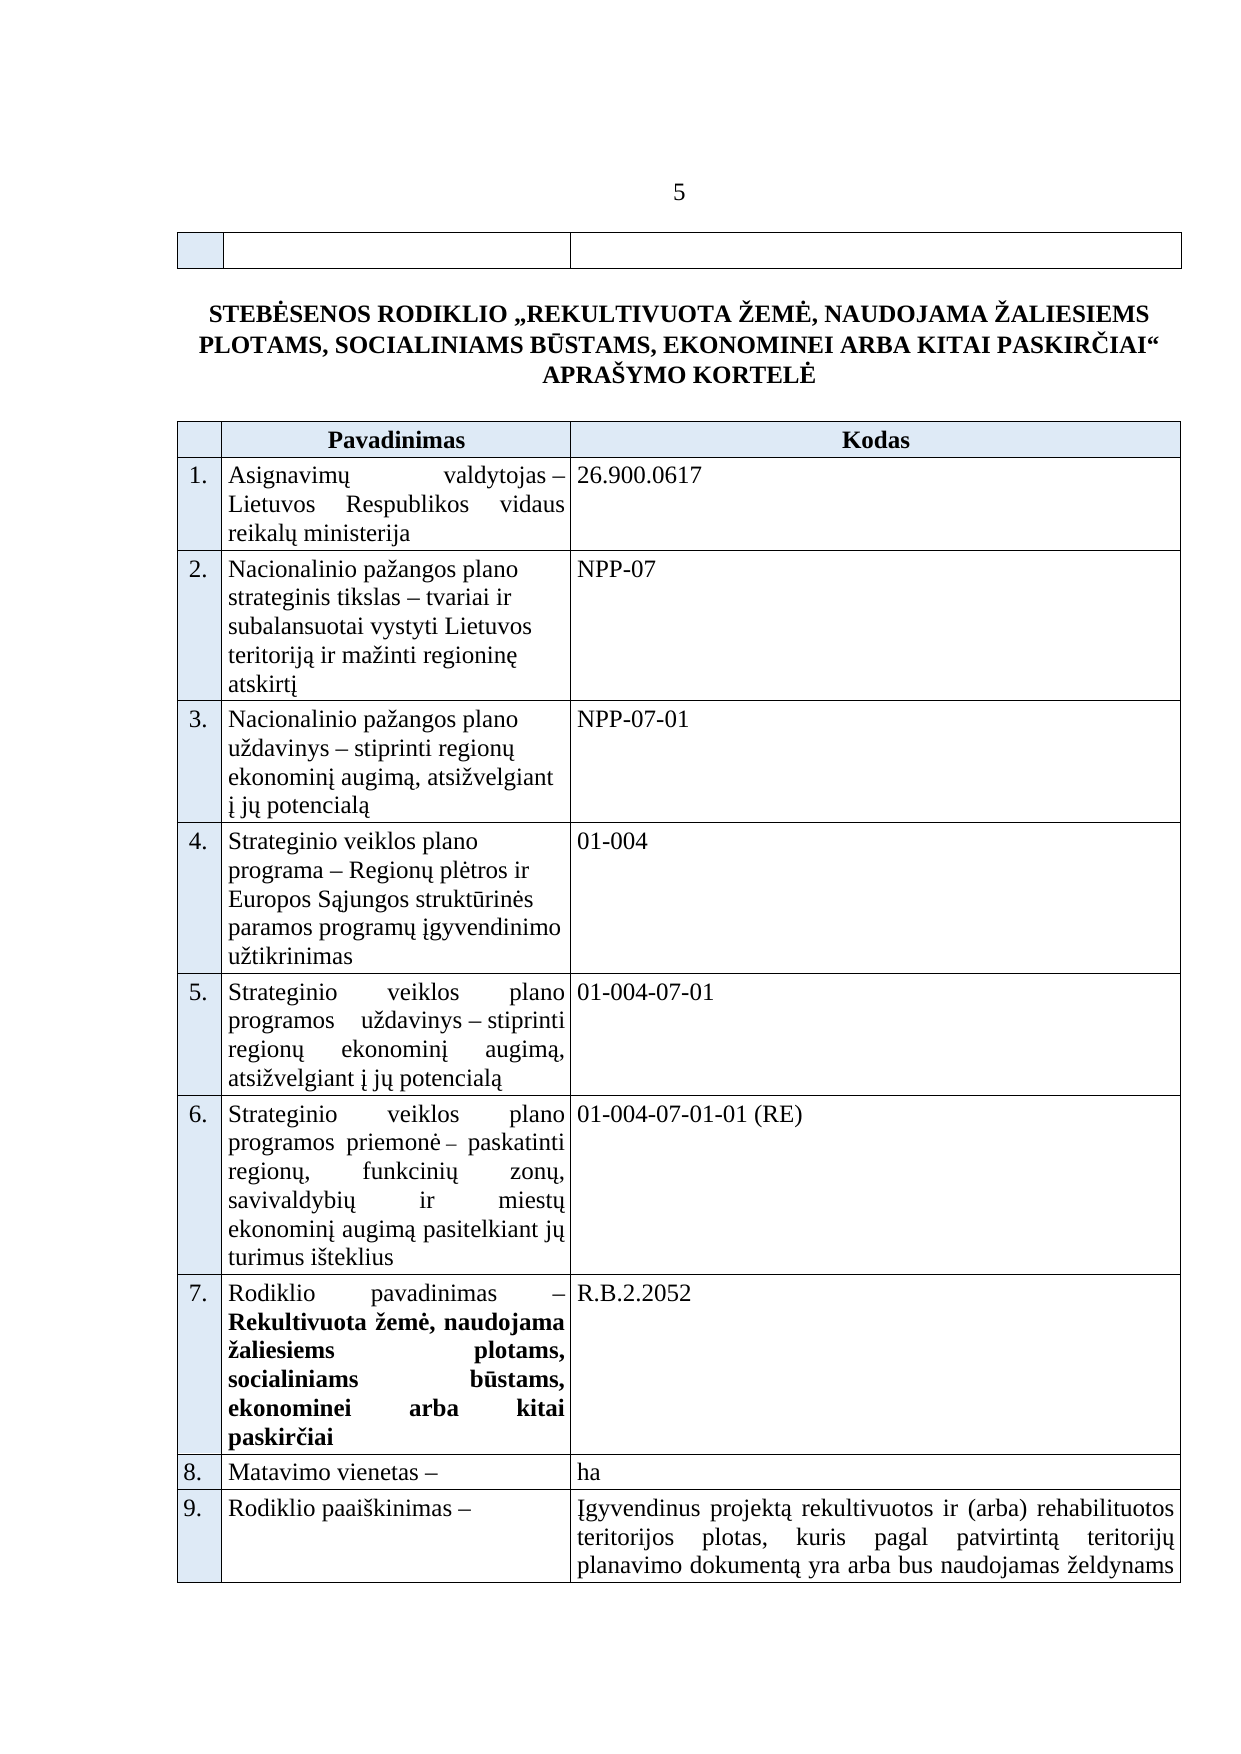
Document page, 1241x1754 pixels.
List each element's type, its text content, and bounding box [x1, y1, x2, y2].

subtitle Stebėsenos rodiklio „Rekultivuota žemė, naudojama žaliesiems plotams, socialiniams būstams, ekonominei arba kitai paskirčiai“ aprašymo kortelė [177, 299, 1181, 389]
table_cell Įgyvendinus projektą rekultivuotos ir (arba) rehabilituotos teritorijos plotas, kuris pagal patvirtintą teritorijų planavimo dokumentą yra arba bus naudojamas želdynams [571, 1490, 1180, 1582]
table_cell 26.900.0617 [571, 458, 1180, 550]
table_header [178, 422, 221, 457]
table_cell NPP-07 [571, 551, 1180, 700]
table_cell [224, 233, 570, 268]
table_cell 8. [178, 1455, 221, 1489]
table_cell [178, 233, 223, 268]
table_cell 4. [178, 823, 221, 973]
table_cell Rodiklio pavadinimas – Rekultivuota žemė, naudojama žaliesiems plotams, socialiniams būstams, ekonominei arba kitai paskirčiai [222, 1275, 570, 1453]
table_cell Asignavimų valdytojas – Lietuvos Respublikos vidaus reikalų ministerija [222, 458, 570, 550]
table_cell Strateginio veiklos plano programos priemonė – paskatinti regionų, funkcinių zonų, savivaldybių ir miestų ekonominį augimą pasitelkiant jų turimus išteklius [222, 1096, 570, 1274]
table_cell 7. [178, 1275, 221, 1453]
table_cell 5. [178, 974, 221, 1095]
table_cell [571, 233, 1181, 268]
table_cell 1. [178, 458, 221, 550]
table_cell ha [571, 1455, 1180, 1489]
table_cell 9. [178, 1490, 221, 1582]
table_cell 01-004-07-01 [571, 974, 1180, 1095]
table_header Kodas [571, 422, 1180, 457]
table_cell 2. [178, 551, 221, 700]
table_cell R.B.2.2052 [571, 1275, 1180, 1453]
table_cell Nacionalinio pažangos plano strateginis tikslas – tvariai ir subalansuotai vystyti Lietuvos teritoriją ir mažinti regioninę atskirtį [222, 551, 570, 700]
table_cell 3. [178, 701, 221, 822]
table_cell Strateginio veiklos plano programos uždavinys – stiprinti regionų ekonominį augimą, atsižvelgiant į jų potencialą [222, 974, 570, 1095]
table_cell Strateginio veiklos plano programa – Regionų plėtros ir Europos Sąjungos struktūrinės paramos programų įgyvendinimo užtikrinimas [222, 823, 570, 973]
table_header Pavadinimas [222, 422, 570, 457]
table_cell NPP-07-01 [571, 701, 1180, 822]
table_cell Nacionalinio pažangos plano uždavinys – stiprinti regionų ekonominį augimą, atsižvelgiant į jų potencialą [222, 701, 570, 822]
table_cell 6. [178, 1096, 221, 1274]
table_cell 01-004-07-01-01 (RE) [571, 1096, 1180, 1274]
table_cell Rodiklio paaiškinimas ‒ [222, 1490, 570, 1582]
table_cell Matavimo vienetas ‒ [222, 1455, 570, 1489]
table_cell 01-004 [571, 823, 1180, 973]
